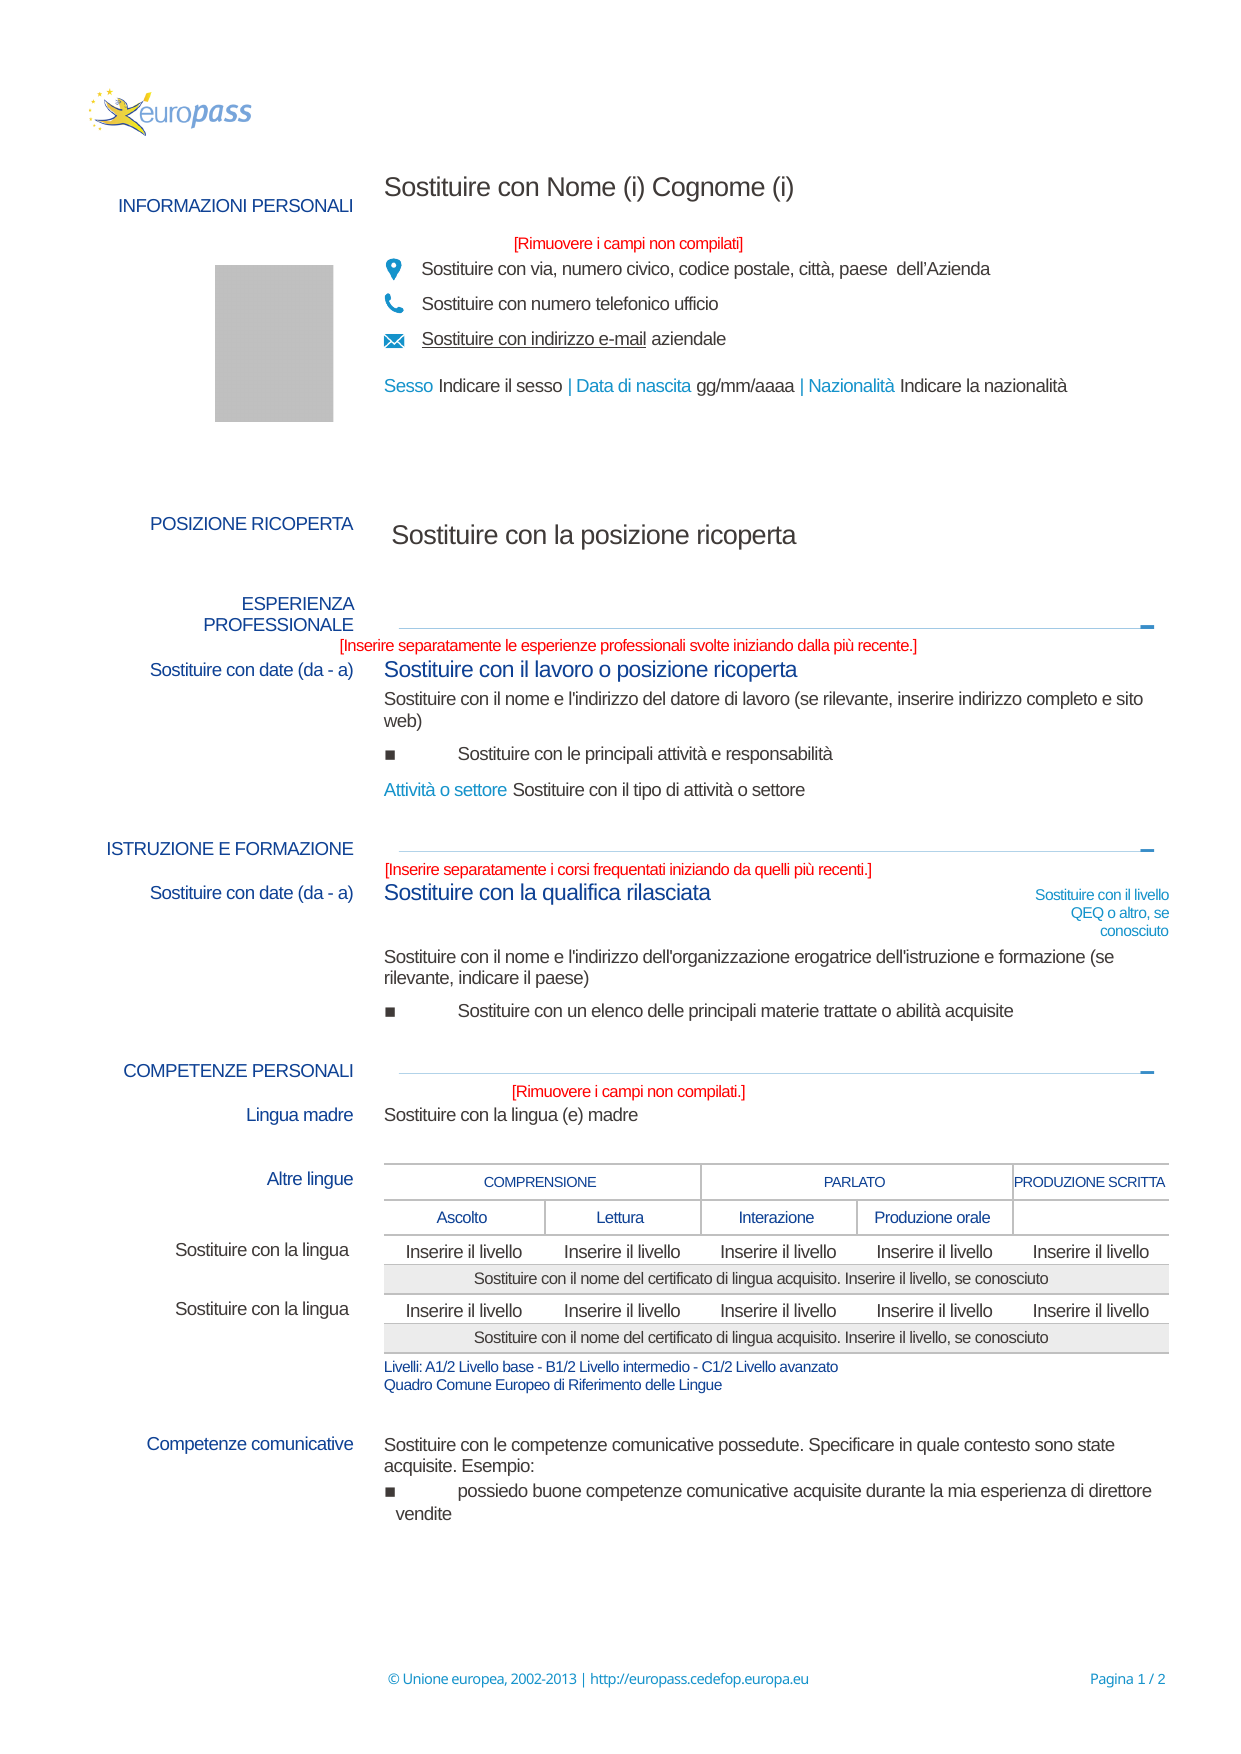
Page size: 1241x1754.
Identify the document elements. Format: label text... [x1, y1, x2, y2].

table_header [384, 593, 1169, 618]
table_cell Inserire il livello [1013, 1236, 1169, 1263]
table_cell Inserire il livello [384, 1236, 544, 1263]
picture [88, 88, 252, 136]
table_header COMPETENZE PERSONALI [89, 1060, 384, 1081]
table_header Competenze comunicative [89, 1431, 384, 1524]
table_cell [384, 1128, 1169, 1163]
table_header Sostituire con la lingua (e) madre [384, 1101, 1169, 1128]
table_cell Sostituire con il nome del certificato di lingua acquisito. Inserire il livello, se conosciuto [384, 1265, 1169, 1293]
table_cell Sostituire con le principali attività e responsabilità [384, 740, 1169, 765]
table_header Sostituire con date (da - a) [89, 656, 384, 801]
text [Inserire separatamente i corsi frequentati iniziando da quelli più recenti.] [88, 859, 1169, 878]
table_cell Ascolto [384, 1201, 544, 1234]
table_cell [89, 1323, 384, 1352]
table_cell Sostituire con il nome e l'indirizzo del datore di lavoro (se rilevante, inserire indirizzo completo e sito web) [384, 682, 1169, 740]
table_cell Inserire il livello [701, 1236, 857, 1263]
table_header Sostituire con Nome (i) Cognome (i) [384, 171, 1169, 234]
table_header INFORMAZIONI PERSONALI [89, 171, 384, 234]
table_cell Sostituire con il nome del certificato di lingua acquisito. Inserire il livello, se conosciuto [384, 1324, 1169, 1352]
table_cell Sostituire con un elenco delle principali materie trattate o abilità acquisite [384, 998, 1169, 1023]
table_cell [1014, 1201, 1169, 1234]
table_header Sostituire con la posizione ricoperta [384, 513, 1169, 556]
table_cell Inserire il livello [545, 1236, 701, 1263]
table_cell [384, 399, 1169, 434]
table_header Sostituire con il livello QEQ o altro, se conosciuto [1033, 879, 1169, 939]
table_cell Attività o settore Sostituire con il tipo di attività o settore [384, 765, 1169, 801]
table_cell Sostituire con la lingua [89, 1234, 384, 1263]
table_header ESPERIENZA PROFESSIONALE [89, 593, 384, 636]
table_cell [384, 435, 1169, 476]
table_cell Livelli: A1/2 Livello base - B1/2 Livello intermedio - C1/2 Livello avanzato Quadro Comune Europeo di Riferimento delle Lingue [384, 1354, 1169, 1393]
picture [383, 292, 405, 314]
table_cell Altre lingue [89, 1163, 384, 1234]
table_cell Inserire il livello [857, 1295, 1013, 1322]
table_header POSIZIONE RICOPERTA [89, 513, 384, 556]
picture [383, 257, 404, 281]
table_cell Sostituire con via, numero civico, codice postale, città, paese dell’Azienda [384, 258, 1169, 293]
table_cell Inserire il livello [545, 1295, 701, 1322]
text [Inserire separatamente le esperienze professionali svolte iniziando dalla più recente.] [88, 636, 1169, 655]
table_header Sostituire con la qualifica rilasciata [384, 879, 1033, 939]
table_header ISTRUZIONE E FORMAZIONE [89, 838, 384, 859]
text [Rimuovere i campi non compilati.] [88, 1081, 1169, 1101]
table_header Sostituire con il lavoro o posizione ricoperta [384, 656, 1169, 682]
table_cell Inserire il livello [857, 1236, 1013, 1263]
table_header [384, 838, 1169, 842]
table_cell [89, 1264, 384, 1293]
table_header Sostituire con le competenze comunicative possedute. Specificare in quale contesto sono state acquisite. Esempio: possiedo buone competenze comunicative acquisite durante la mia esperienza di direttore vendite [384, 1431, 1169, 1524]
picture [383, 328, 405, 352]
table_cell Inserire il livello [384, 1295, 544, 1322]
table_cell [89, 1128, 384, 1163]
table_cell Lettura [546, 1201, 700, 1234]
table_cell COMPRENSIONE [384, 1165, 700, 1199]
table_cell [89, 258, 384, 476]
table_cell [89, 1352, 384, 1393]
table_cell Sostituire con il nome e l'indirizzo dell'organizzazione erogatrice dell'istruzione e formazione (se rilevante, indicare il paese) [384, 940, 1169, 997]
table_cell Sesso Indicare il sesso | Data di nascita gg/mm/aaaa | Nazionalità Indicare la nazionalità [384, 364, 1169, 399]
table_header [384, 1060, 1169, 1064]
table_cell Produzione orale [858, 1201, 1012, 1234]
table_cell Sostituire con numero telefonico ufficio [384, 293, 1169, 328]
table_cell [Rimuovere i campi non compilati] [89, 234, 1169, 257]
table_cell Inserire il livello [701, 1295, 857, 1322]
table_cell Interazione [702, 1201, 856, 1234]
table_header Lingua madre [89, 1101, 384, 1128]
table_cell Sostituire con indirizzo e-mail aziendale [384, 328, 1169, 364]
picture [215, 265, 334, 422]
picture [398, 625, 1155, 629]
table_cell Inserire il livello [1013, 1295, 1169, 1322]
table_header Sostituire con date (da - a) [89, 879, 384, 1023]
table_cell PARLATO [702, 1165, 1012, 1199]
table_cell PRODUZIONE SCRITTA [1014, 1165, 1169, 1199]
table_cell Sostituire con la lingua [89, 1293, 384, 1322]
